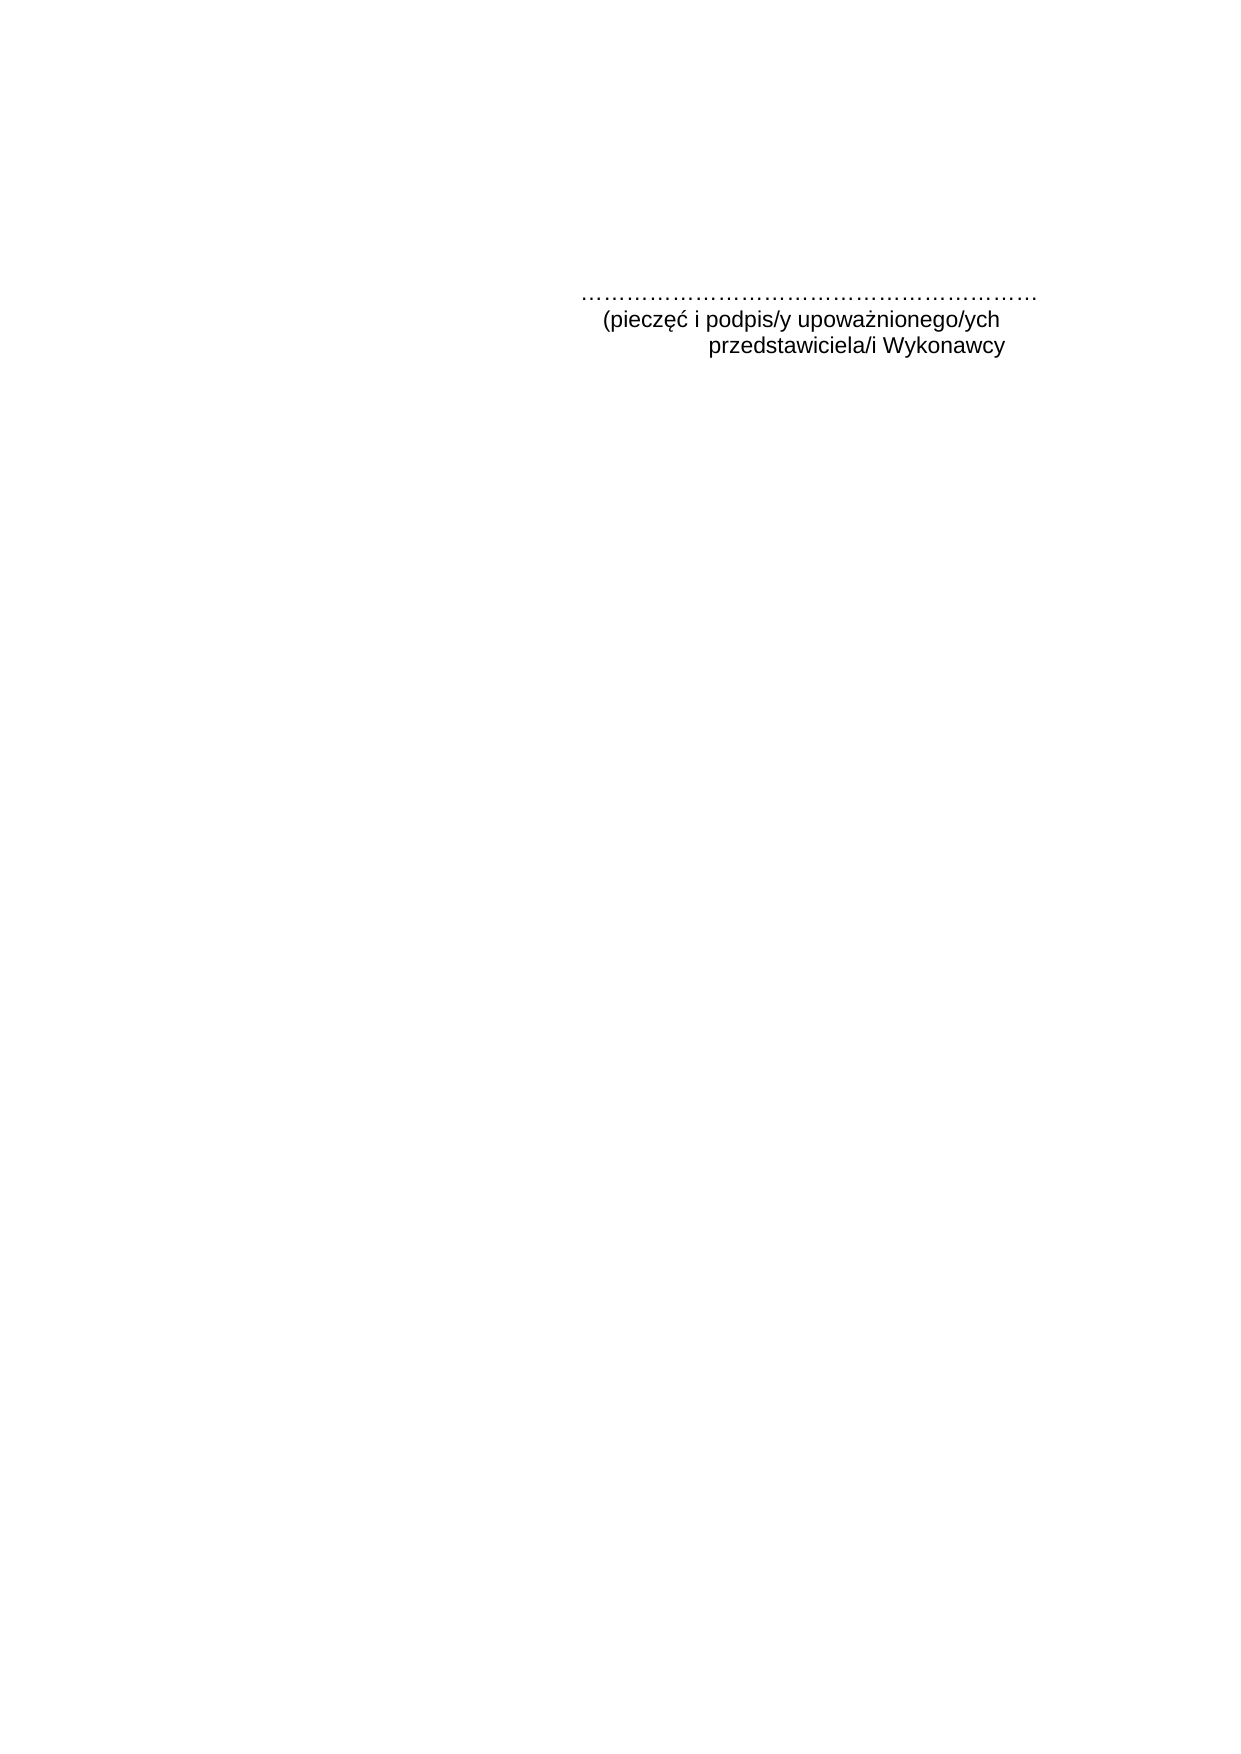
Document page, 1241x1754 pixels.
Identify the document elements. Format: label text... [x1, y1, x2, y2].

text (pieczęć i podpis/y upoważnionego/ych [443, 306, 1093, 332]
text …………………………………………………… [523, 279, 1093, 306]
text przedstawiciela/i Wykonawcy [620, 332, 1093, 358]
